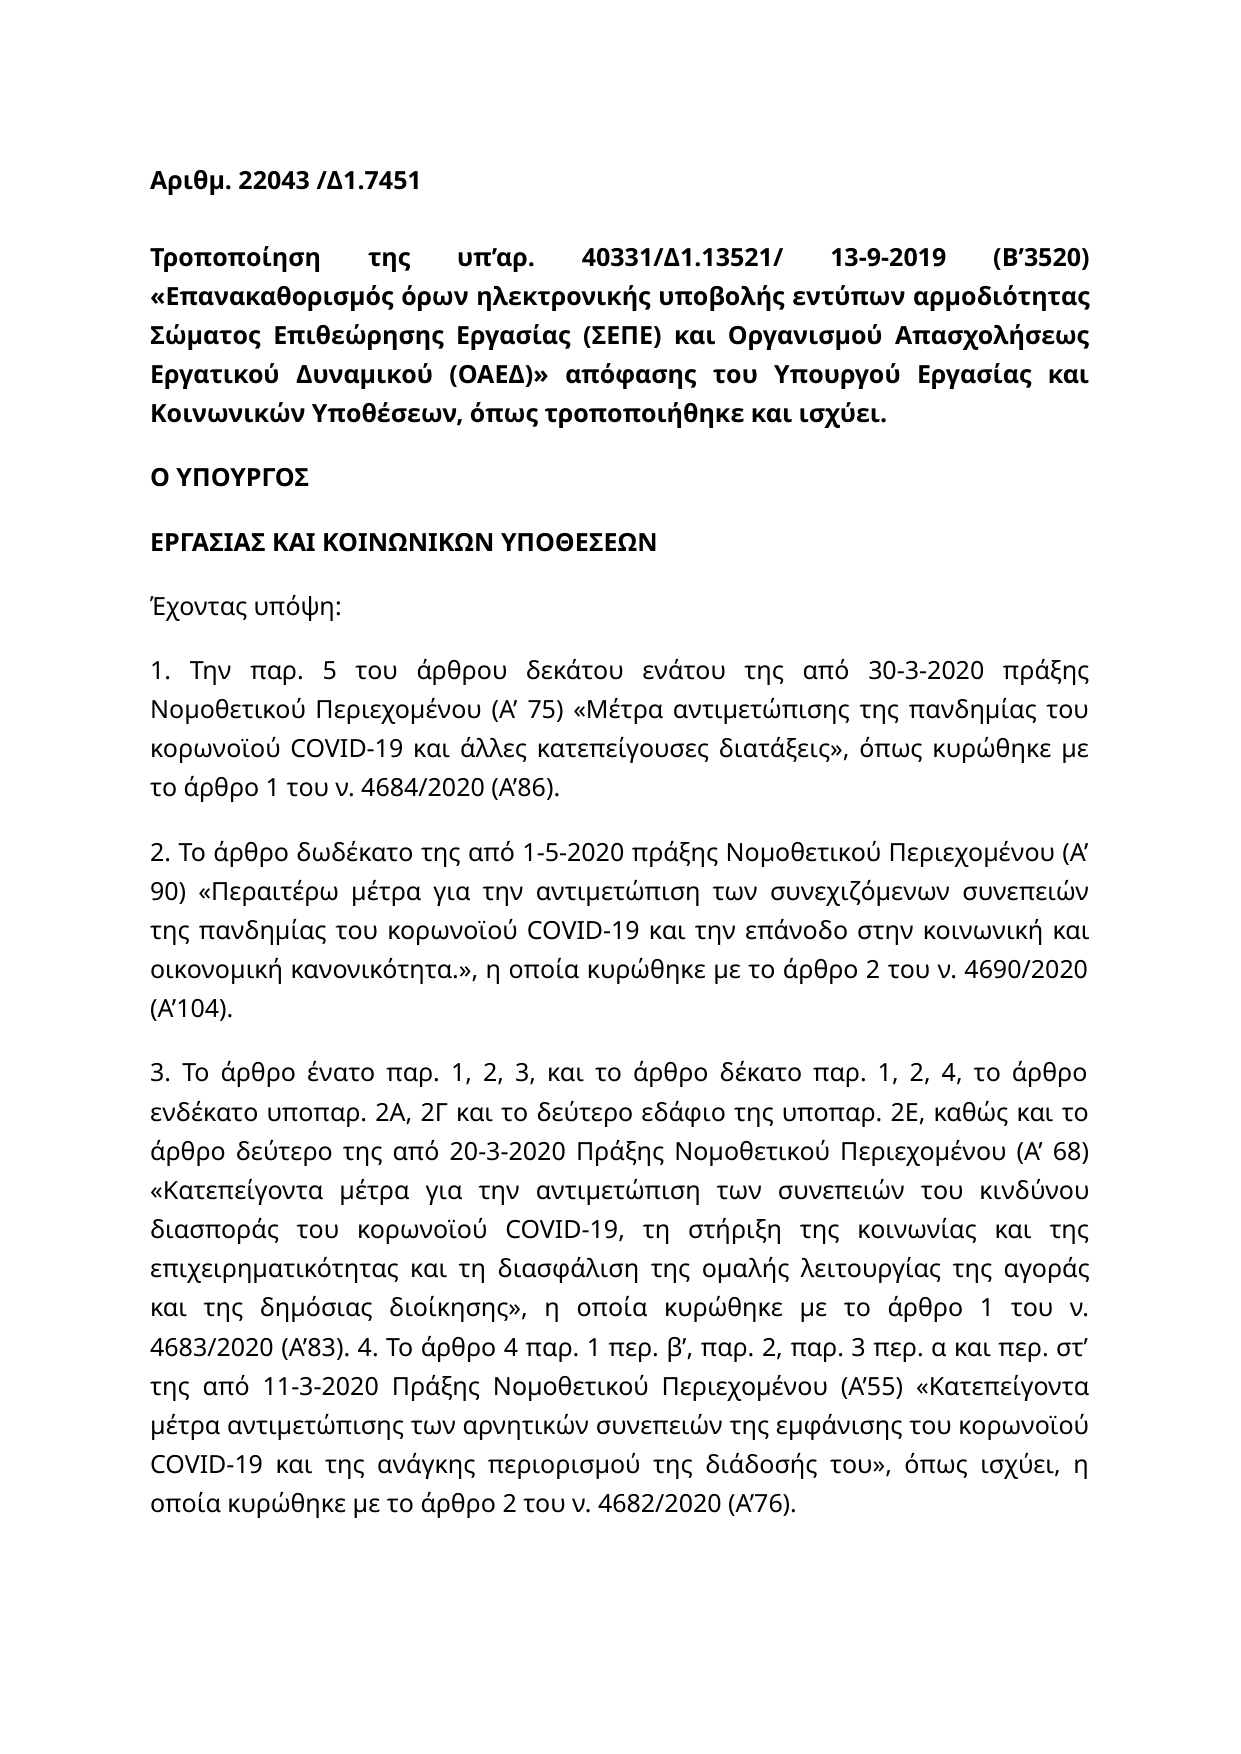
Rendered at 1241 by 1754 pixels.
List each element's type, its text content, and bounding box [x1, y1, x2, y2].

text 1. Την παρ. 5 του άρθρου δεκάτου ενάτου της από 30-3-2020 πράξης Νομοθετικού Περιεχομένου (Α’ 75) «Μέτρα αντιμετώπισης της πανδημίας του κορωνοϊού COVID-19 και άλλες κατεπείγουσες διατάξεις», όπως κυρώθηκε με το άρθρο 1 του ν. 4684/2020 (Α’86). [150, 652, 1090, 804]
text Τροποποίηση της υπ’αρ. 40331/Δ1.13521/ 13-9-2019 (Β’3520) «Επανακαθορισμός όρων ηλεκτρονικής υποβολής εντύπων αρμοδιότητας Σώματος Επιθεώρησης Εργασίας (ΣΕΠΕ) και Οργανισμού Απασχολήσεως Εργατικού Δυναμικού (ΟΑΕΔ)» απόφασης του Υπουργού Εργασίας και Κοινωνικών Υποθέσεων, όπως τροποποιήθηκε και ισχύει. [150, 239, 1090, 430]
text Ο ΥΠΟΥΡΓΟΣ [150, 460, 1090, 494]
text 3. Το άρθρο ένατο παρ. 1, 2, 3, και το άρθρο δέκατο παρ. 1, 2, 4, το άρθρο ενδέκατο υποπαρ. 2Α, 2Γ και το δεύτερο εδάφιο της υποπαρ. 2Ε, καθώς και το άρθρο δεύτερο της από 20-3-2020 Πράξης Νομοθετικού Περιεχομένου (Α’ 68) «Κατεπείγοντα μέτρα για την αντιμετώπιση των συνεπειών του κινδύνου διασποράς του κορωνοϊού COVID-19, τη στήριξη της κοινωνίας και της επιχειρηματικότητας και τη διασφάλιση της ομαλής λειτουργίας της αγοράς και της δημόσιας διοίκησης», η οποία κυρώθηκε με το άρθρο 1 του ν. 4683/2020 (Α’83). 4. Το άρθρο 4 παρ. 1 περ. β’, παρ. 2, παρ. 3 περ. α και περ. στ’ της από 11-3-2020 Πράξης Νομοθετικού Περιεχομένου (Α’55) «Κατεπείγοντα μέτρα αντιμετώπισης των αρνητικών συνεπειών της εμφάνισης του κορωνοϊού COVID-19 και της ανάγκης περιορισμού της διάδοσής του», όπως ισχύει, η οποία κυρώθηκε με το άρθρο 2 του ν. 4682/2020 (Α’76). [150, 1055, 1090, 1520]
text ΕΡΓΑΣΙΑΣ ΚΑΙ ΚΟΙΝΩΝΙΚΩΝ ΥΠΟΘΕΣΕΩΝ [150, 524, 1090, 558]
title Αριθμ. 22043 /Δ1.7451 [150, 162, 1090, 197]
text 2. Το άρθρο δωδέκατο της από 1-5-2020 πράξης Νομοθετικού Περιεχομένου (Α’ 90) «Περαιτέρω μέτρα για την αντιμετώπιση των συνεχιζόμενων συνεπειών της πανδημίας του κορωνοϊού COVID-19 και την επάνοδο στην κοινωνική και οικονομική κανονικότητα.», η οποία κυρώθηκε με το άρθρο 2 του ν. 4690/2020 (Α’104). [150, 834, 1090, 1025]
text Έχοντας υπόψη: [150, 588, 1090, 622]
